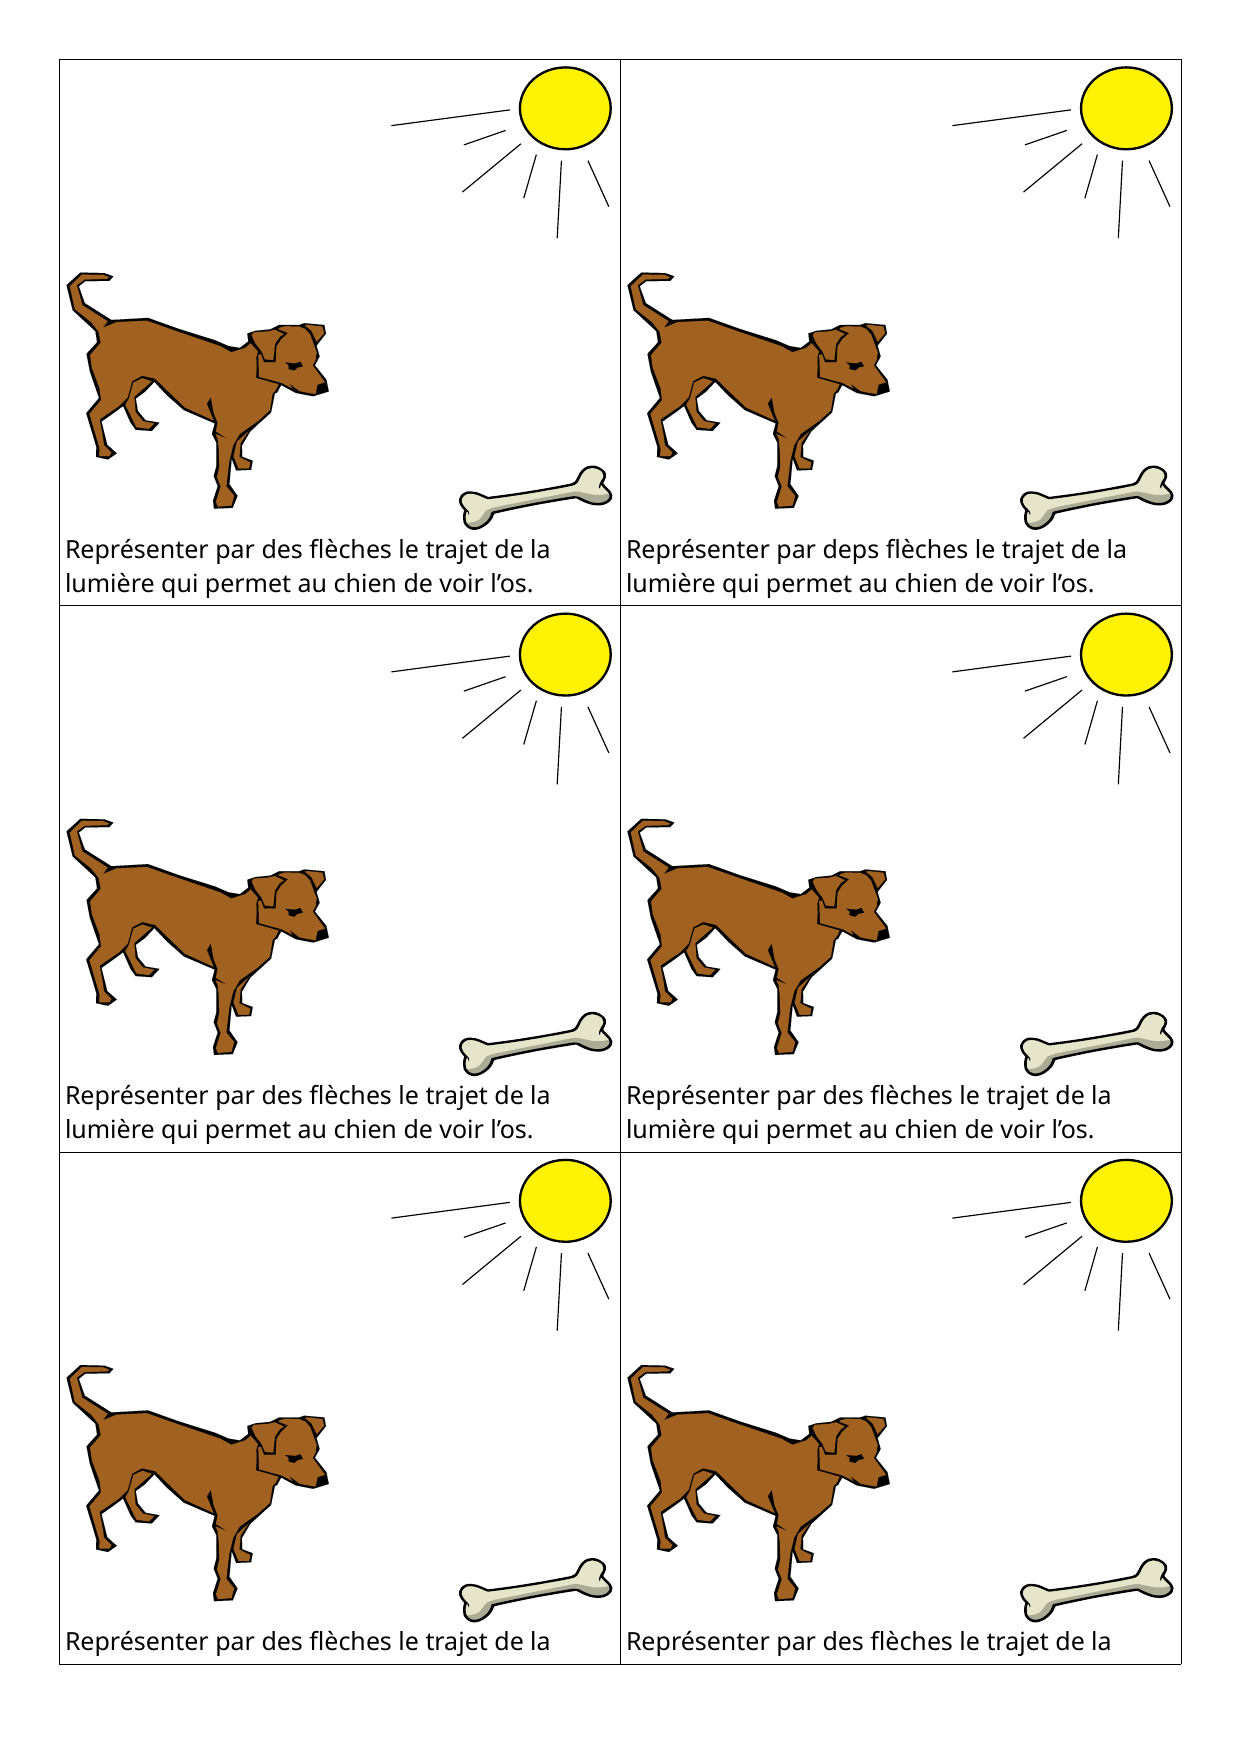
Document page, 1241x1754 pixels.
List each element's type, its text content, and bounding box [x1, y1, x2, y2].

table_cell Représenter par des flèches le trajet de la lumière qui permet au chien de voir l’os. [60, 606, 620, 1152]
table_cell Représenter par des flèches le trajet de la lumière qui permet au chien de voir l’os. [621, 606, 1181, 1152]
table_cell Représenter par des flèches le trajet de la [60, 1153, 620, 1664]
table_header Représenter par deps flèches le trajet de la lumière qui permet au chien de voir l’os. [621, 60, 1181, 605]
table_header Représenter par des flèches le trajet de la lumière qui permet au chien de voir l’os. [60, 60, 620, 605]
table_cell Représenter par des flèches le trajet de la [621, 1153, 1181, 1664]
